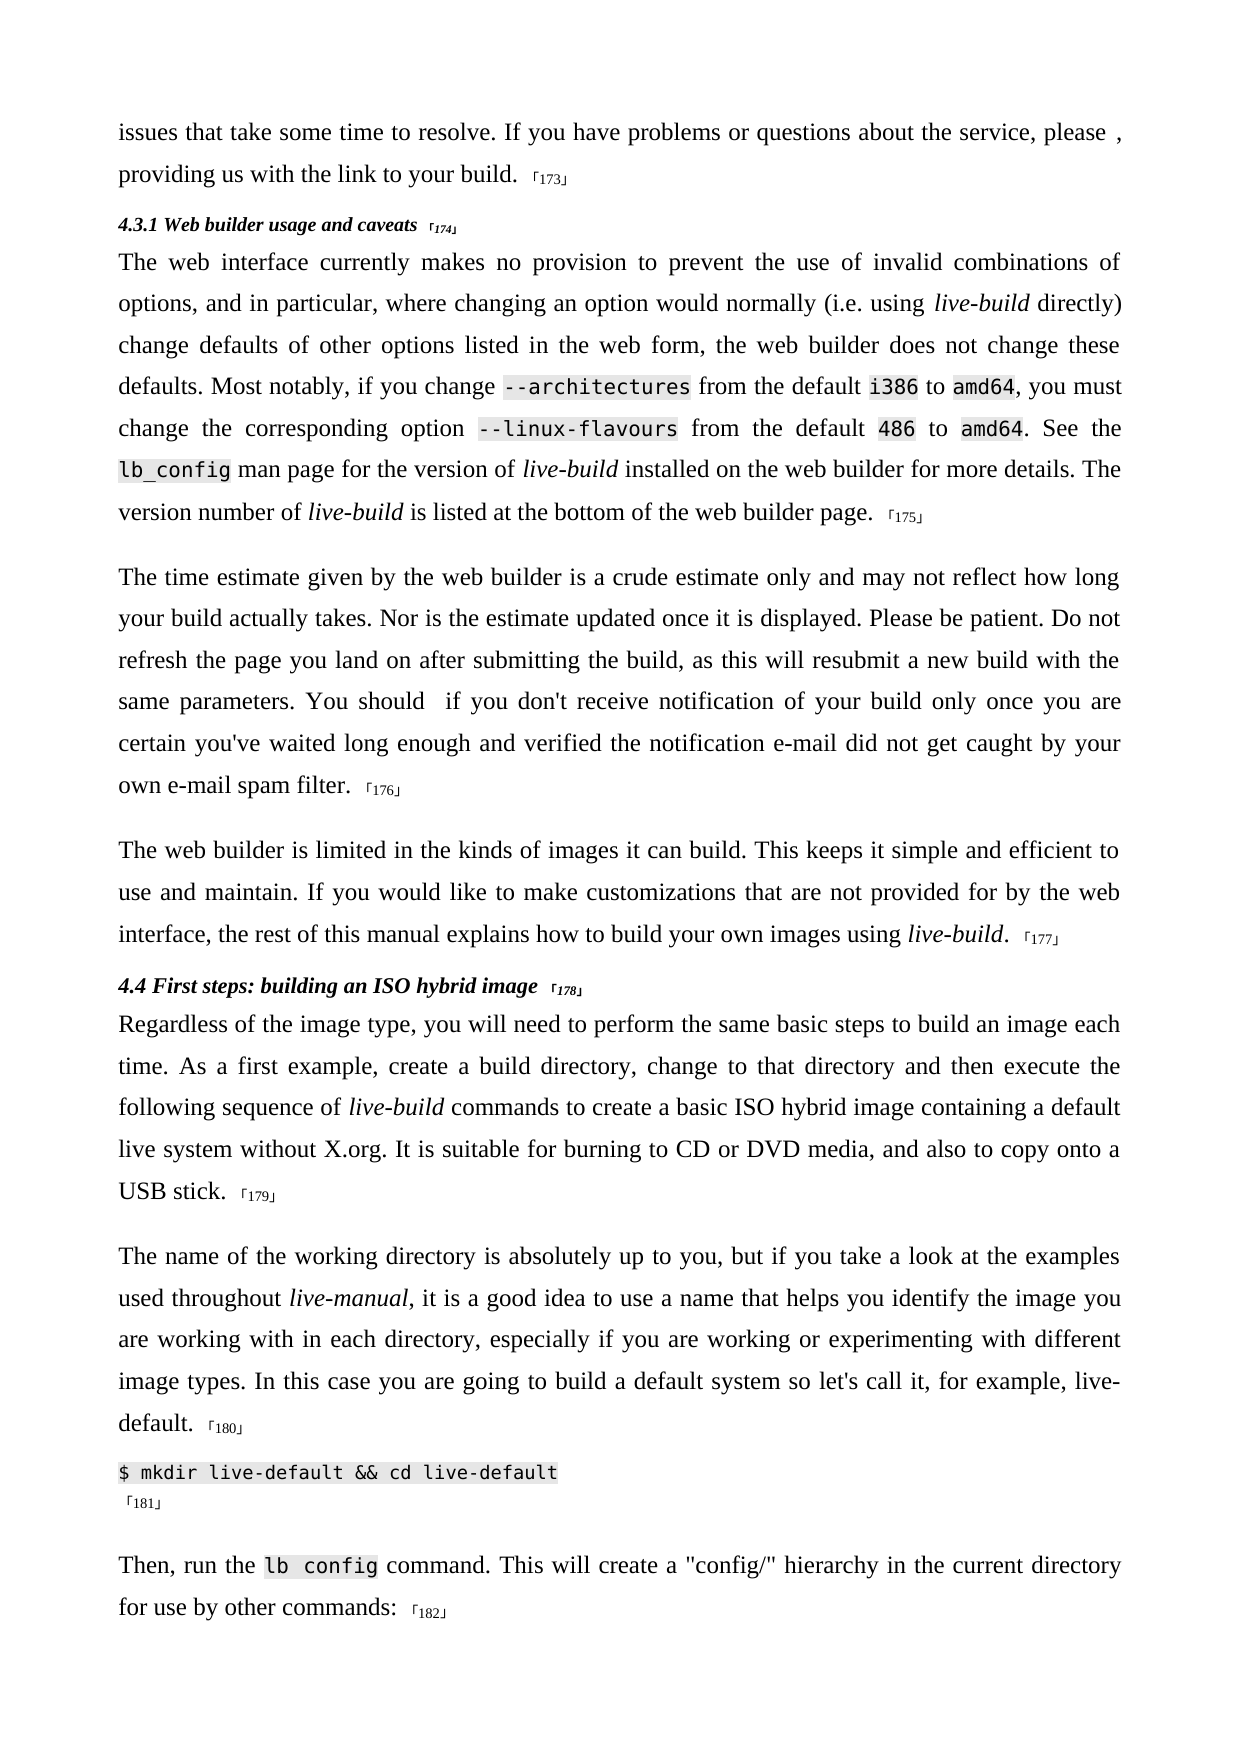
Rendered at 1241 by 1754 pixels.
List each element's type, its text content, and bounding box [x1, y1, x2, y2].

text $ mkdir live-default && cd live-default [558, 1462, 1122, 1484]
text Then, run the lb config command. This will create a "config/" hierarchy in the current directory for use by other commands: 「182」 [118, 1552, 1122, 1621]
subtitle 4.3.1 Web builder usage and caveats 「174」 [118, 213, 1122, 236]
text 「181」 [118, 1484, 1122, 1512]
text The name of the working directory is absolutely up to you, but if you take a look at the examples used throughout live-manual, it is a good idea to use a name that helps you identify the image you are working with in each directory, especially if you are working or experimenting with different image types. In this case you are going to build a default system so let's call it, for example, live-default. 「180」 [118, 1242, 1122, 1436]
text As a service to the community, we run a web-based live image builder service at ‹http://live-build.debian.net/›. This site is maintained on a best effort basis. That is, although we strive to keep it up-to-date and operational at all times, and do issue notices for significant operational outages, we cannot guarantee 100% availability or fast image building, and the service may occasionally have issues that take some time to resolve. If you have problems or questions about the service, please contact us, providing us with the link to your build. 「173」 [118, 118, 1122, 188]
text The web interface currently makes no provision to prevent the use of invalid combinations of options, and in particular, where changing an option would normally (i.e. using live-build directly) change defaults of other options listed in the web form, the web builder does not change these defaults. Most notably, if you change --architectures from the default i386 to amd64, you must change the corresponding option --linux-flavours from the default 486 to amd64. See the lb_config man page for the version of live-build installed on the web builder for more details. The version number of live-build is listed at the bottom of the web builder page. 「175」 [118, 248, 1122, 525]
text The time estimate given by the web builder is a crude estimate only and may not reflect how long your build actually takes. Nor is the estimate updated once it is displayed. Please be patient. Do not refresh the page you land on after submitting the build, as this will resubmit a new build with the same parameters. You should contact us if you don't receive notification of your build only once you are certain you've waited long enough and verified the notification e-mail did not get caught by your own e-mail spam filter. 「176」 [118, 563, 1122, 799]
text Regardless of the image type, you will need to perform the same basic steps to build an image each time. As a first example, create a build directory, change to that directory and then execute the following sequence of live-build commands to create a basic ISO hybrid image containing a default live system without X.org. It is suitable for burning to CD or DVD media, and also to copy onto a USB stick. 「179」 [118, 1010, 1122, 1204]
subtitle 4.4 First steps: building an ISO hybrid image 「178」 [118, 973, 1122, 998]
text The web builder is limited in the kinds of images it can build. This keeps it simple and efficient to use and maintain. If you would like to make customizations that are not provided for by the web interface, the rest of this manual explains how to build your own images using live-build. 「177」 [118, 836, 1122, 947]
